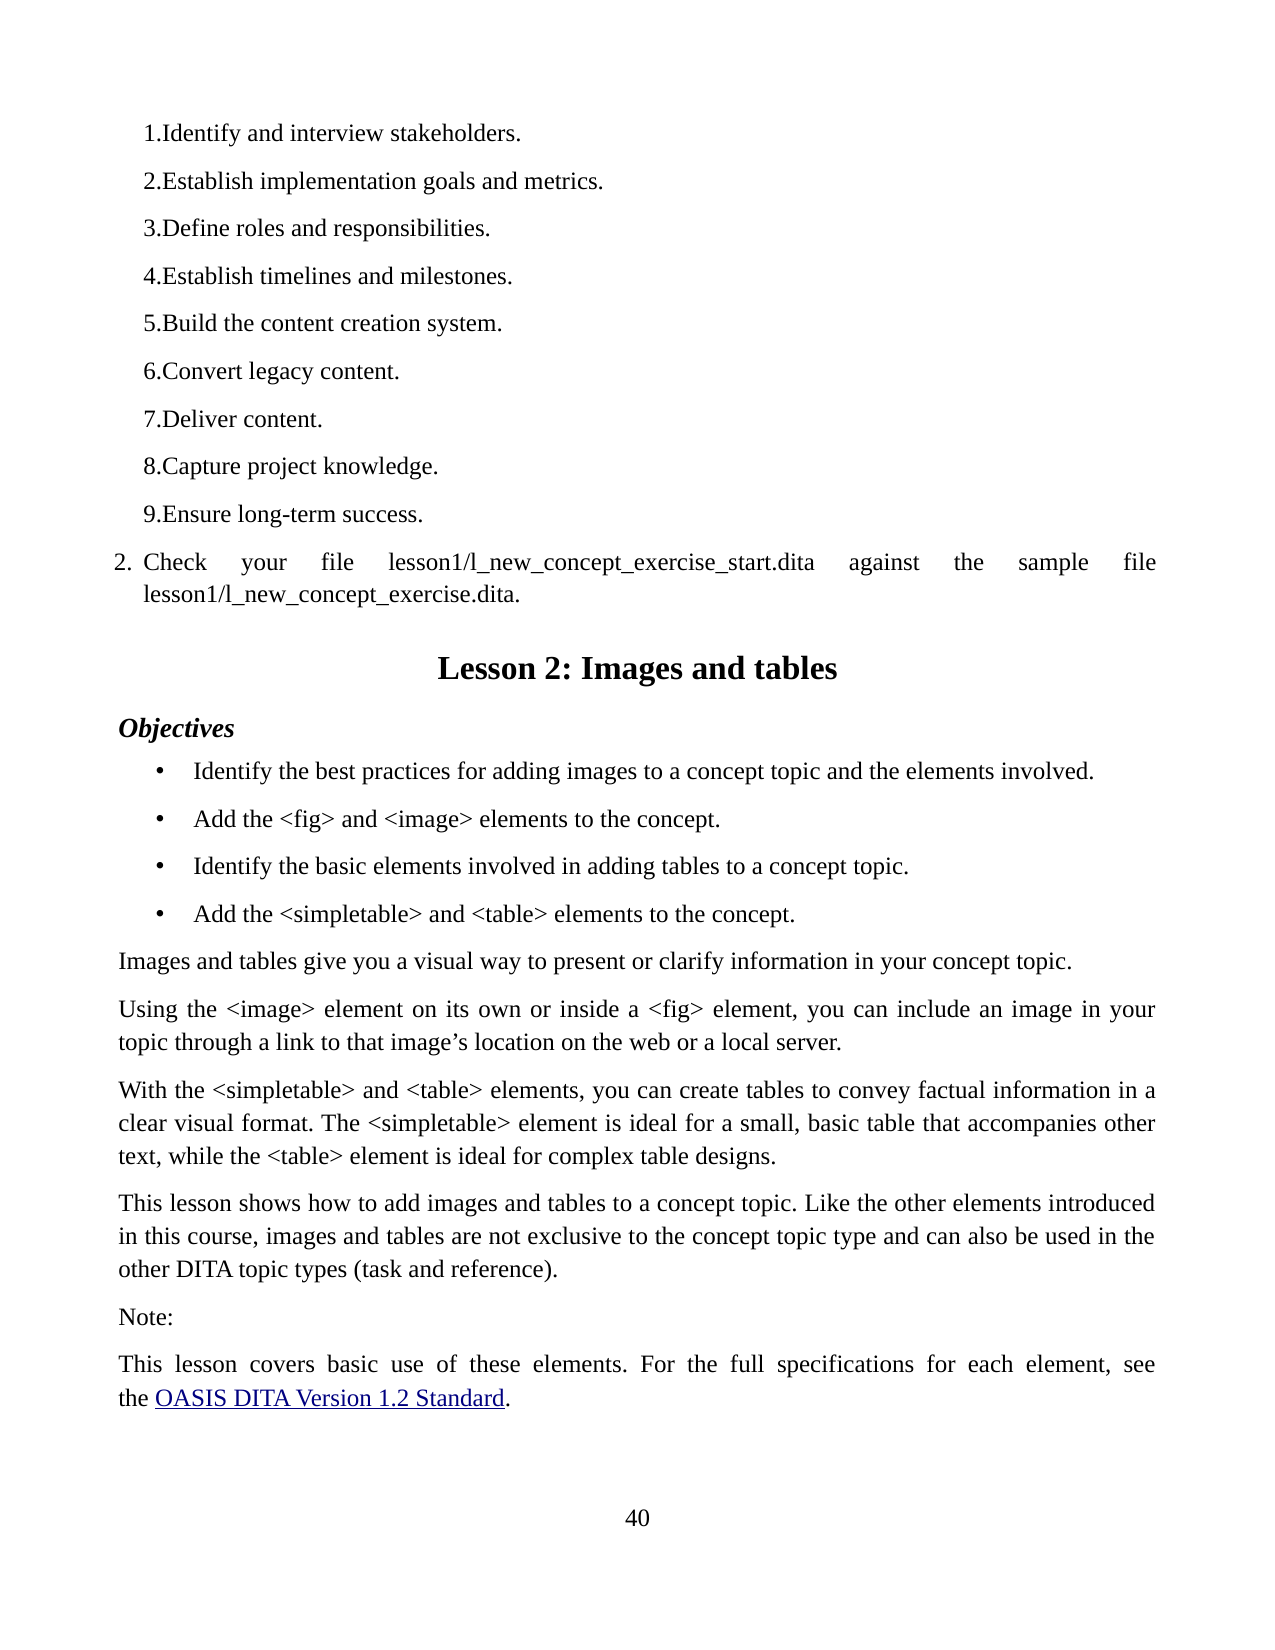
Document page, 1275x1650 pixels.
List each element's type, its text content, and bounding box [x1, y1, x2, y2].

list Ensure long-term success. [118, 499, 1157, 528]
text With the <simpletable> and <table> elements, you can create tables to convey factual information in a clear visual format. The <simpletable> element is ideal for a small, basic table that accompanies other text, while the <table> element is ideal for complex table designs. [118, 1075, 1157, 1169]
list Identify the best practices for adding images to a concept topic and the elements involved. [156, 756, 1157, 785]
list Deliver content. [118, 404, 1157, 432]
text This lesson shows how to add images and tables to a concept topic. Like the other elements introduced in this course, images and tables are not exclusive to the concept topic type and can also be used in the other DITA topic types (task and reference). [118, 1188, 1157, 1283]
list Capture project knowledge. [118, 451, 1157, 480]
list Build the content creation system. [118, 308, 1157, 337]
list Convert legacy content. [118, 356, 1157, 385]
list Identify the basic elements involved in adding tables to a concept topic. [156, 851, 1157, 880]
list Add the <simpletable> and <table> elements to the concept. [156, 899, 1157, 928]
list Identify and interview stakeholders. [118, 118, 1157, 147]
text This lesson covers basic use of these elements. For the full specifications for each element, see the OASIS DITA Version 1.2 Standard. [118, 1349, 1157, 1411]
list Check your file lesson1/l_new_concept_exercise_start.dita against the sample file lesson1/l_new_concept_exercise.dita. [118, 547, 1157, 608]
list Establish timelines and milestones. [118, 261, 1157, 290]
list Define roles and responsibilities. [118, 213, 1157, 242]
subtitle Lesson 2: Images and tables [118, 648, 1157, 687]
text Images and tables give you a visual way to present or clarify information in your concept topic. [118, 946, 1157, 975]
text Using the <image> element on its own or inside a <fig> element, you can include an image in your topic through a link to that image’s location on the web or a local server. [118, 994, 1157, 1056]
list Establish implementation goals and metrics. [118, 166, 1157, 194]
text Note: [118, 1302, 1157, 1331]
subtitle Objectives [118, 712, 1157, 743]
list Add the <fig> and <image> elements to the concept. [156, 804, 1157, 832]
